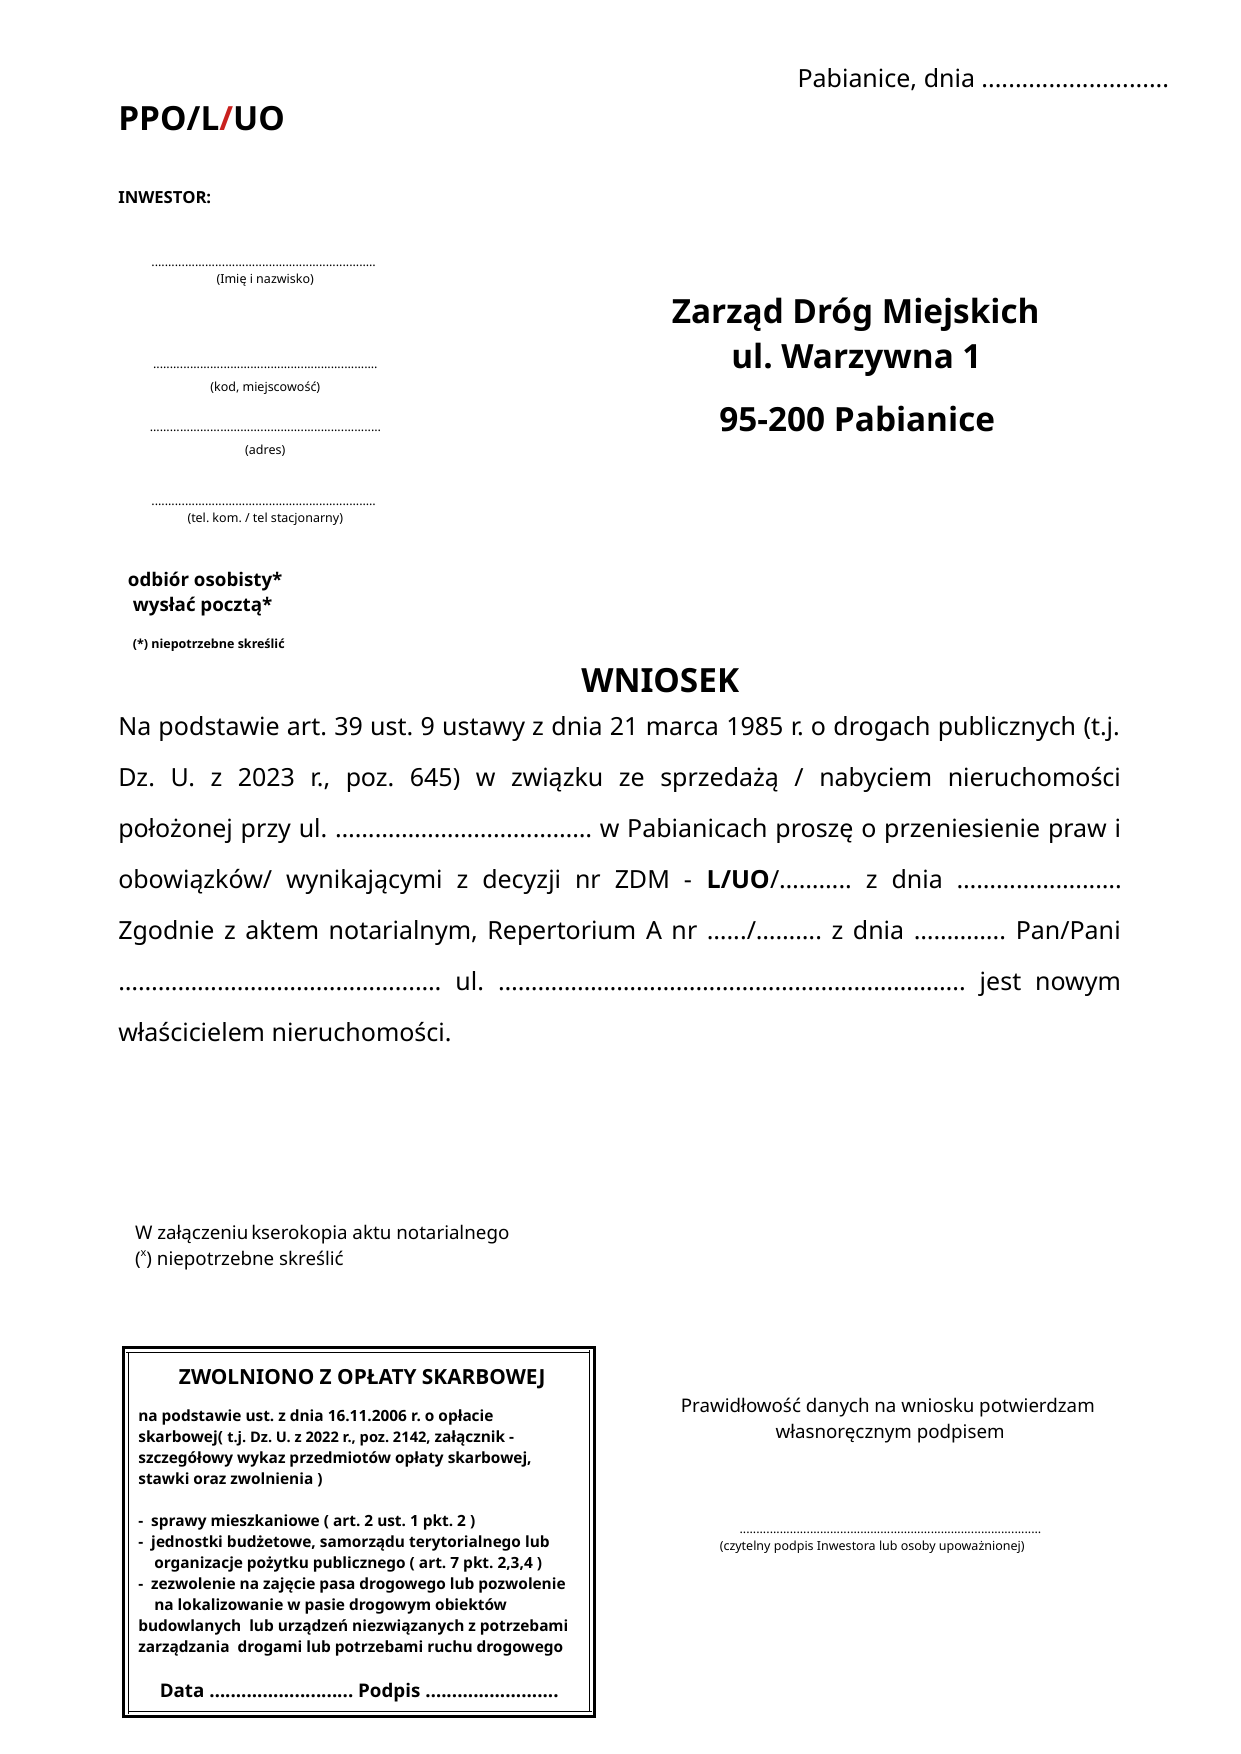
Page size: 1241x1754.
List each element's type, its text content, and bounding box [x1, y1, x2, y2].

text (kod, miejscowość) [118, 378, 1169, 395]
text WNIOSEK [135, 657, 1122, 702]
text Prawidłowość danych na wniosku potwierdzam [596, 1392, 1122, 1418]
text na podstawie ust. z dnia 16.11.2006 r. o opłacie skarbowej( t.j. Dz. U. z 2022 r., poz. 2142, załącznik - szczegółowy wykaz przedmiotów opłaty skarbowej, stawki oraz zwolnienia ) [138, 1404, 586, 1489]
text Pabianice, dnia ............................ [118, 60, 1169, 94]
text - sprawy mieszkaniowe ( art. 2 ust. 1 pkt. 2 ) [138, 1510, 580, 1531]
text wysłać pocztą* [118, 591, 1122, 617]
text - zezwolenie na zajęcie pasa drogowego lub pozwolenie [138, 1573, 580, 1594]
text ................................................................… ul. Warzywna 1 [118, 333, 1169, 378]
text ZWOLNIONO Z OPŁATY SKARBOWEJ [138, 1362, 586, 1390]
text ..................................................................… 95-200 Pabianice [118, 395, 1169, 441]
text (czytelny podpis Inwestora lub osoby upoważnionej) [596, 1537, 1122, 1554]
text (tel. kom. / tel stacjonarny) [118, 509, 1169, 526]
text (adres) [118, 441, 1169, 458]
text ................................................................… [118, 492, 1169, 509]
text INWESTOR: [118, 185, 1169, 208]
text (x) niepotrzebne skreślić [135, 1245, 1122, 1270]
text - jednostki budżetowe, samorządu terytorialnego lub [138, 1531, 580, 1552]
text Data …........................ Podpis …...................... [138, 1677, 580, 1702]
text (Imię i nazwisko) [118, 270, 1169, 287]
text Na podstawie art. 39 ust. 9 ustawy z dnia 21 marca 1985 r. o drogach publicznych (t.j. Dz. U. z 2023 r., poz. 645) w związku ze sprzedażą / nabyciem nieruchomości położonej przy ul. ………………………………… w Pabianicach proszę o przeniesienie praw i obowiązków/ wynikającymi z decyzji nr ZDM - L/UO/……….. z dnia ………………...…. Zgodnie z aktem notarialnym, Repertorium A nr ….../………. z dnia ………….. Pan/Pani ……………………………………....… ul. …………………………………………………………….. jest nowym właścicielem nieruchomości. [118, 709, 1122, 1049]
text Zarząd Dróg Miejskich [118, 287, 1169, 333]
text organizacje pożytku publicznego ( art. 7 pkt. 2,3,4 ) [138, 1552, 580, 1573]
text W załączeniu kserokopia aktu notarialnego [135, 1219, 1122, 1245]
text odbiór osobisty* [118, 566, 1122, 591]
text .......................................................................................… [596, 1520, 1122, 1537]
text ................................................................… [118, 253, 1169, 270]
text własnoręcznym podpisem [596, 1418, 1122, 1443]
text na lokalizowanie w pasie drogowym obiektów budowlanych lub urządzeń niezwiązanych z potrzebami zarządzania drogami lub potrzebami ruchu drogowego [138, 1594, 580, 1657]
text PPO/L/UO [118, 94, 1169, 140]
text (*) niepotrzebne skreślić [118, 617, 1122, 657]
